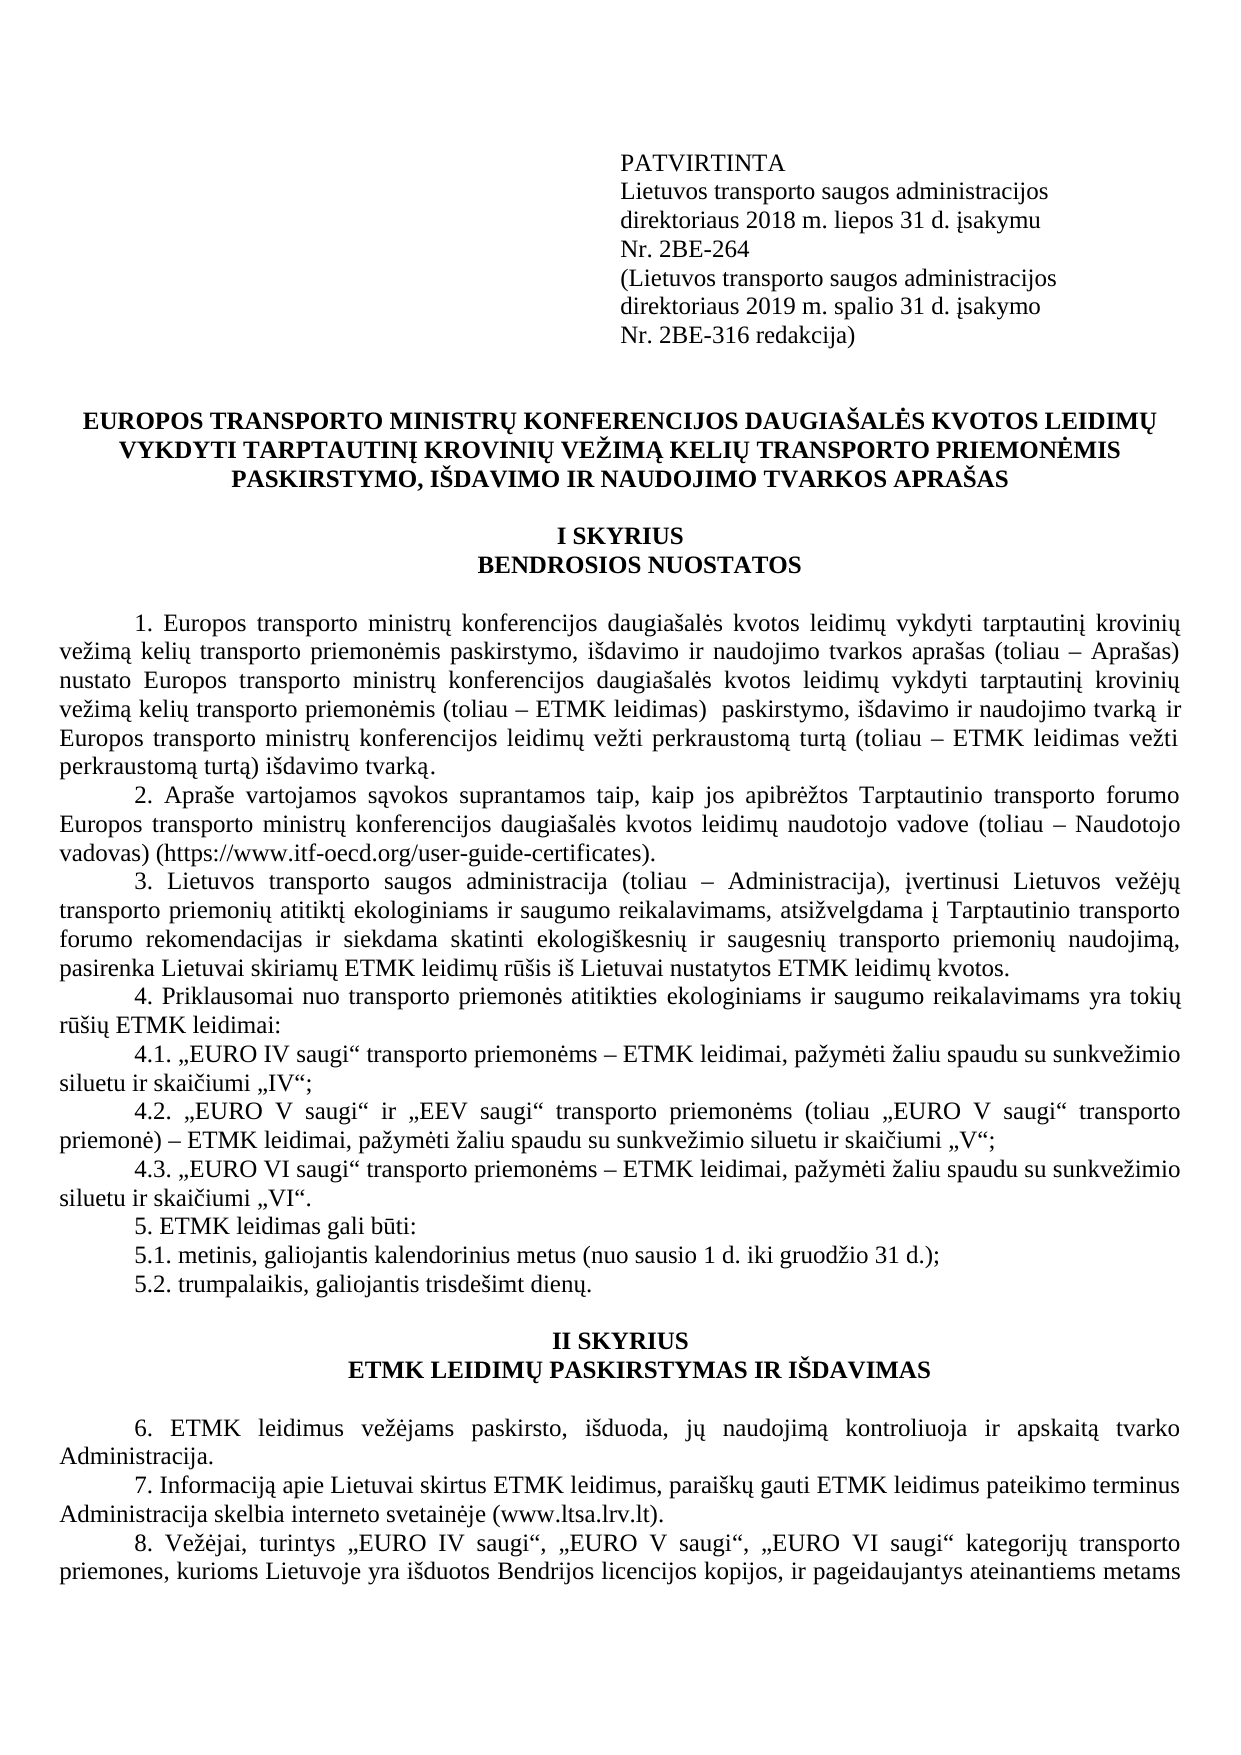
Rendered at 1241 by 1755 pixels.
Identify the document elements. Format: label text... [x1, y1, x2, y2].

text II SKYRIUS [59, 1326, 1181, 1355]
text 1. Europos transporto ministrų konferencijos daugiašalės kvotos leidimų vykdyti tarptautinį krovinių vežimą kelių transporto priemonėmis paskirstymo, išdavimo ir naudojimo tvarkos aprašas (toliau – Aprašas) nustato Europos transporto ministrų konferencijos daugiašalės kvotos leidimų vykdyti tarptautinį krovinių vežimą kelių transporto priemonėmis (toliau – ETMK leidimas) paskirstymo, išdavimo ir naudojimo tvarką ir Europos transporto ministrų konferencijos leidimų vežti perkraustomą turtą (toliau – ETMK leidimas vežti perkraustomą turtą) išdavimo tvarką. [59, 608, 1181, 780]
text 5.1. metinis, galiojantis kalendorinius metus (nuo sausio 1 d. iki gruodžio 31 d.); [59, 1240, 1181, 1269]
text Nr. 2BE-264 [620, 234, 1181, 263]
text 7. Informaciją apie Lietuvai skirtus ETMK leidimus, paraiškų gauti ETMK leidimus pateikimo terminus Administracija skelbia interneto svetainėje (www.ltsa.lrv.lt). [59, 1470, 1181, 1528]
text 5.2. trumpalaikis, galiojantis trisdešimt dienų. [59, 1269, 1181, 1298]
text 4.1. „EURO IV saugi“ transporto priemonėms – ETMK leidimai, pažymėti žaliu spaudu su sunkvežimio siluetu ir skaičiumi „IV“; [59, 1039, 1181, 1096]
text Lietuvos transporto saugos administracijos [620, 176, 1181, 205]
text PATVIRTINTA [620, 148, 1181, 176]
text BENDROSIOS NUOSTATOS [59, 550, 1181, 579]
text 2. Apraše vartojamos sąvokos suprantamos taip, kaip jos apibrėžtos Tarptautinio transporto forumo Europos transporto ministrų konferencijos daugiašalės kvotos leidimų naudotojo vadove (toliau – Naudotojo vadovas) (https://www.itf-oecd.org/user-guide-certificates). [59, 780, 1181, 866]
text 4.2. „EURO V saugi“ ir „EEV saugi“ transporto priemonėms (toliau „EURO V saugi“ transporto priemonė) – ETMK leidimai, pažymėti žaliu spaudu su sunkvežimio siluetu ir skaičiumi „V“; [59, 1096, 1181, 1154]
text direktoriaus 2019 m. spalio 31 d. įsakymo [620, 291, 1181, 320]
text direktoriaus 2018 m. liepos 31 d. įsakymu [620, 205, 1181, 234]
text EUROPOS TRANSPORTO MINISTRŲ KONFERENCIJOS DAUGIAŠALĖS KVOTOS LEIDIMŲ VYKDYTI TARPTAUTINĮ KROVINIŲ VEŽIMĄ KELIŲ TRANSPORTO PRIEMONĖMIS PASKIRSTYMO, IŠDAVIMO ir naudojimo TVARKOS APRAŠAS [59, 406, 1181, 493]
text I SKYRIUS [59, 521, 1181, 550]
text ETMK LEIDIMŲ paskirstymas ir IŠDAVIMAS [59, 1355, 1181, 1384]
text 4. Priklausomai nuo transporto priemonės atitikties ekologiniams ir saugumo reikalavimams yra tokių rūšių ETMK leidimai: [59, 981, 1181, 1039]
text Nr. 2BE-316 redakcija) [620, 320, 1181, 349]
text 6. ETMK leidimus vežėjams paskirsto, išduoda, jų naudojimą kontroliuoja ir apskaitą tvarko Administracija. [59, 1413, 1181, 1470]
text 5. ETMK leidimas gali būti: [59, 1211, 1181, 1240]
text 4.3. „EURO VI saugi“ transporto priemonėms – ETMK leidimai, pažymėti žaliu spaudu su sunkvežimio siluetu ir skaičiumi „VI“. [59, 1154, 1181, 1211]
text 8. Vežėjai, turintys „EURO IV saugi“, „EURO V saugi“, „EURO VI saugi“ kategorijų transporto priemones, kurioms Lietuvoje yra išduotos Bendrijos licencijos kopijos, ir pageidaujantys ateinantiems metams [59, 1528, 1181, 1585]
text (Lietuvos transporto saugos administracijos [620, 263, 1181, 291]
text 3. Lietuvos transporto saugos administracija (toliau – Administracija), įvertinusi Lietuvos vežėjų transporto priemonių atitiktį ekologiniams ir saugumo reikalavimams, atsižvelgdama į Tarptautinio transporto forumo rekomendacijas ir siekdama skatinti ekologiškesnių ir saugesnių transporto priemonių naudojimą, pasirenka Lietuvai skiriamų ETMK leidimų rūšis iš Lietuvai nustatytos ETMK leidimų kvotos. [59, 866, 1181, 981]
